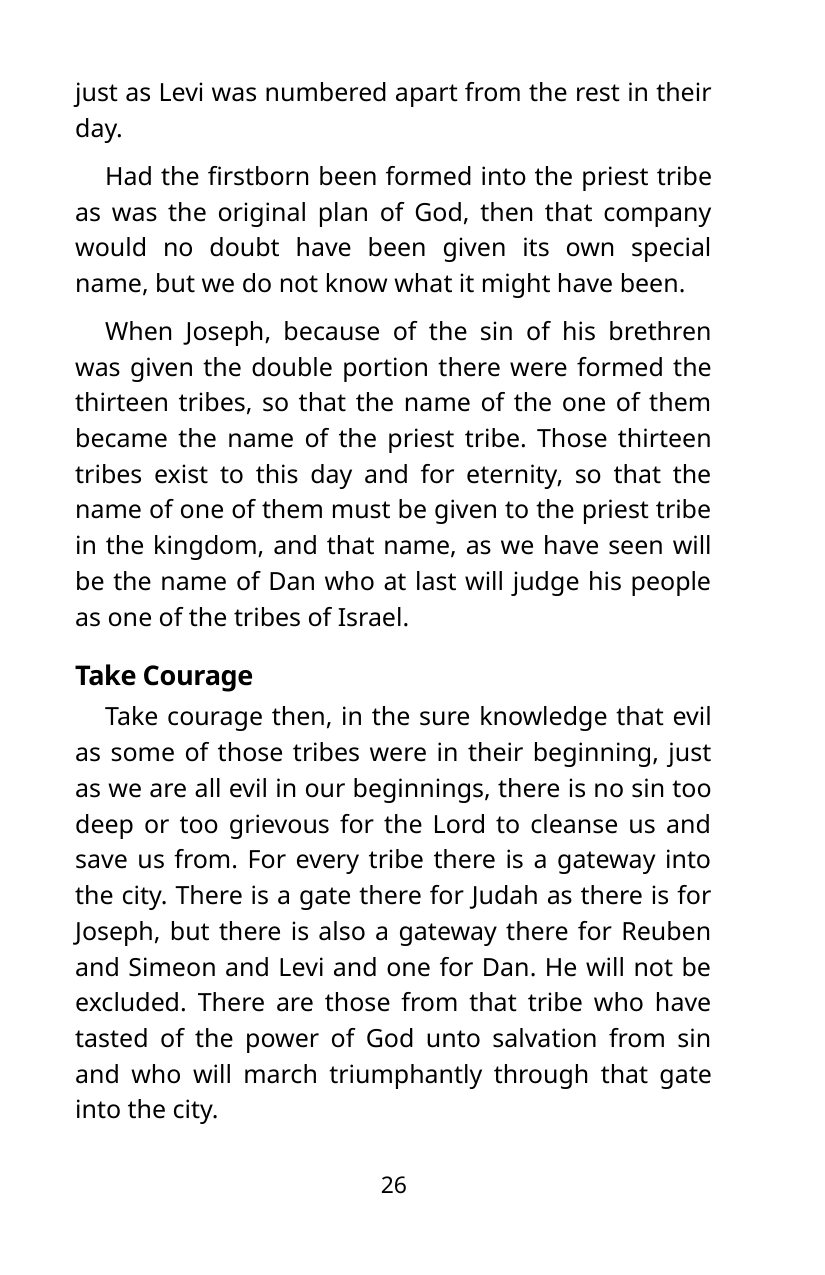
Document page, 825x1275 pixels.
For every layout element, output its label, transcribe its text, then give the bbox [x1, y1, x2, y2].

text When Joseph, because of the sin of his brethren was given the double portion there were formed the thirteen tribes, so that the name of the one of them became the name of the priest tribe. Those thirteen tribes exist to this day and for eternity, so that the name of one of them must be given to the priest tribe in the kingdom, and that name, as we have seen will be the name of Dan who at last will judge his people as one of the tribes of Israel. [75, 313, 712, 633]
text just as Levi was numbered apart from the rest in their day. [75, 75, 712, 145]
text Take courage then, in the sure knowledge that evil as some of those tribes were in their beginning, just as we are all evil in our beginnings, there is no sin too deep or too grievous for the Lord to cleanse us and save us from. For every tribe there is a gateway into the city. There is a gate there for Judah as there is for Joseph, but there is also a gateway there for Reuben and Simeon and Levi and one for Dan. He will not be excluded. There are those from that tribe who have tasted of the power of God unto salvation from sin and who will march triumphantly through that gate into the city. [75, 699, 712, 1126]
subtitle Take Courage [75, 656, 712, 693]
text Had the firstborn been formed into the priest tribe as was the original plan of God, then that company would no doubt have been given its own special name, but we do not know what it might have been. [75, 158, 712, 300]
